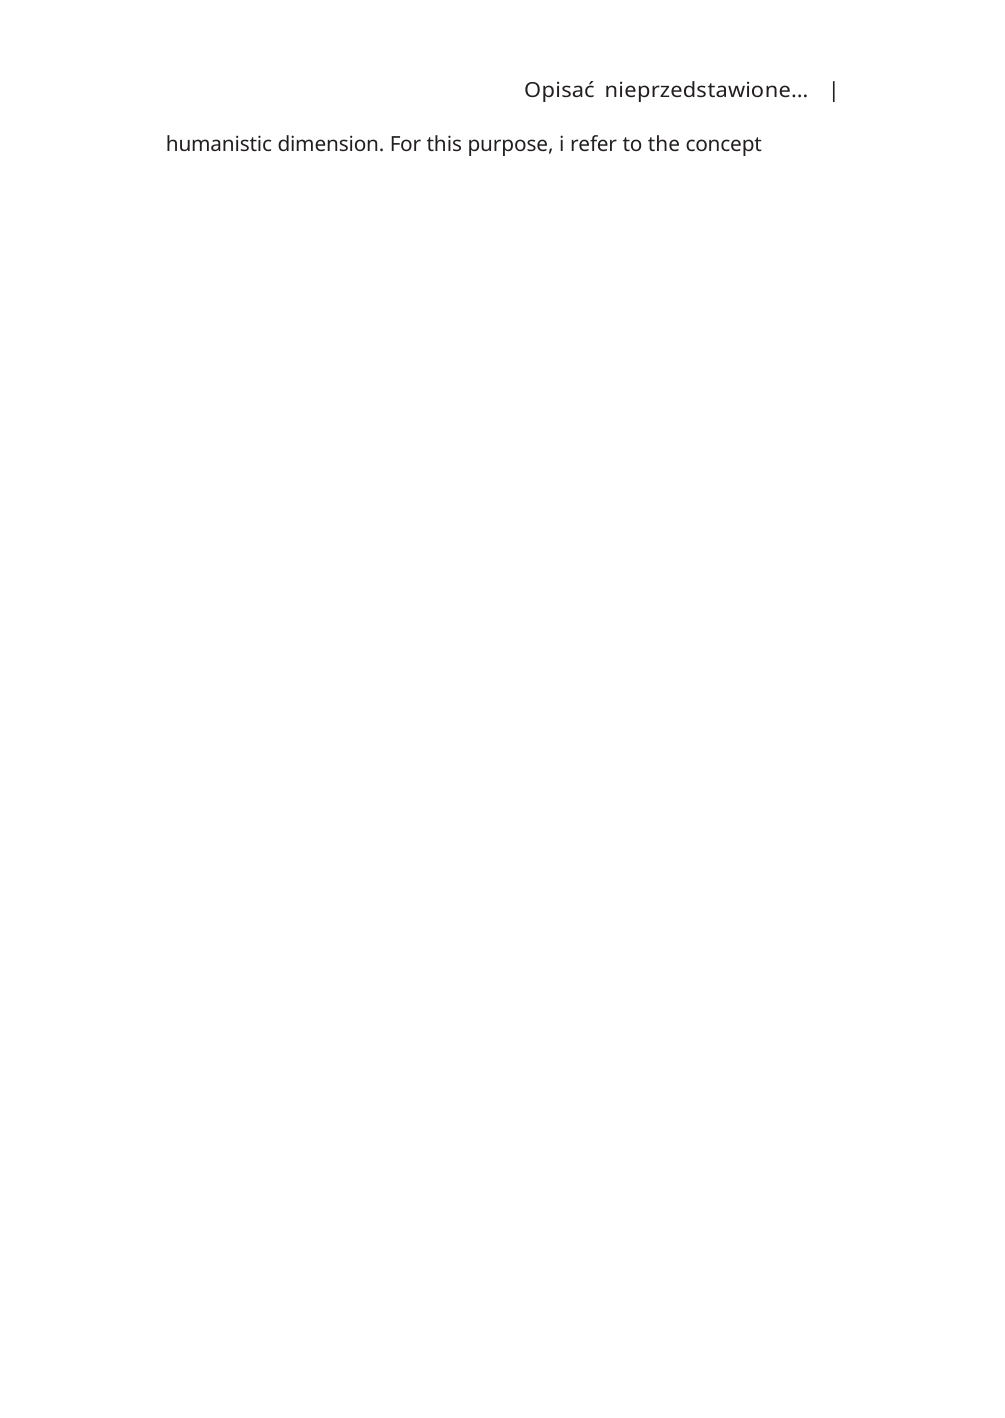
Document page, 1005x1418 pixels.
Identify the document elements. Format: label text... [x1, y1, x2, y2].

text humanistic dimension. For this purpose, i refer to the concept [166, 129, 839, 157]
